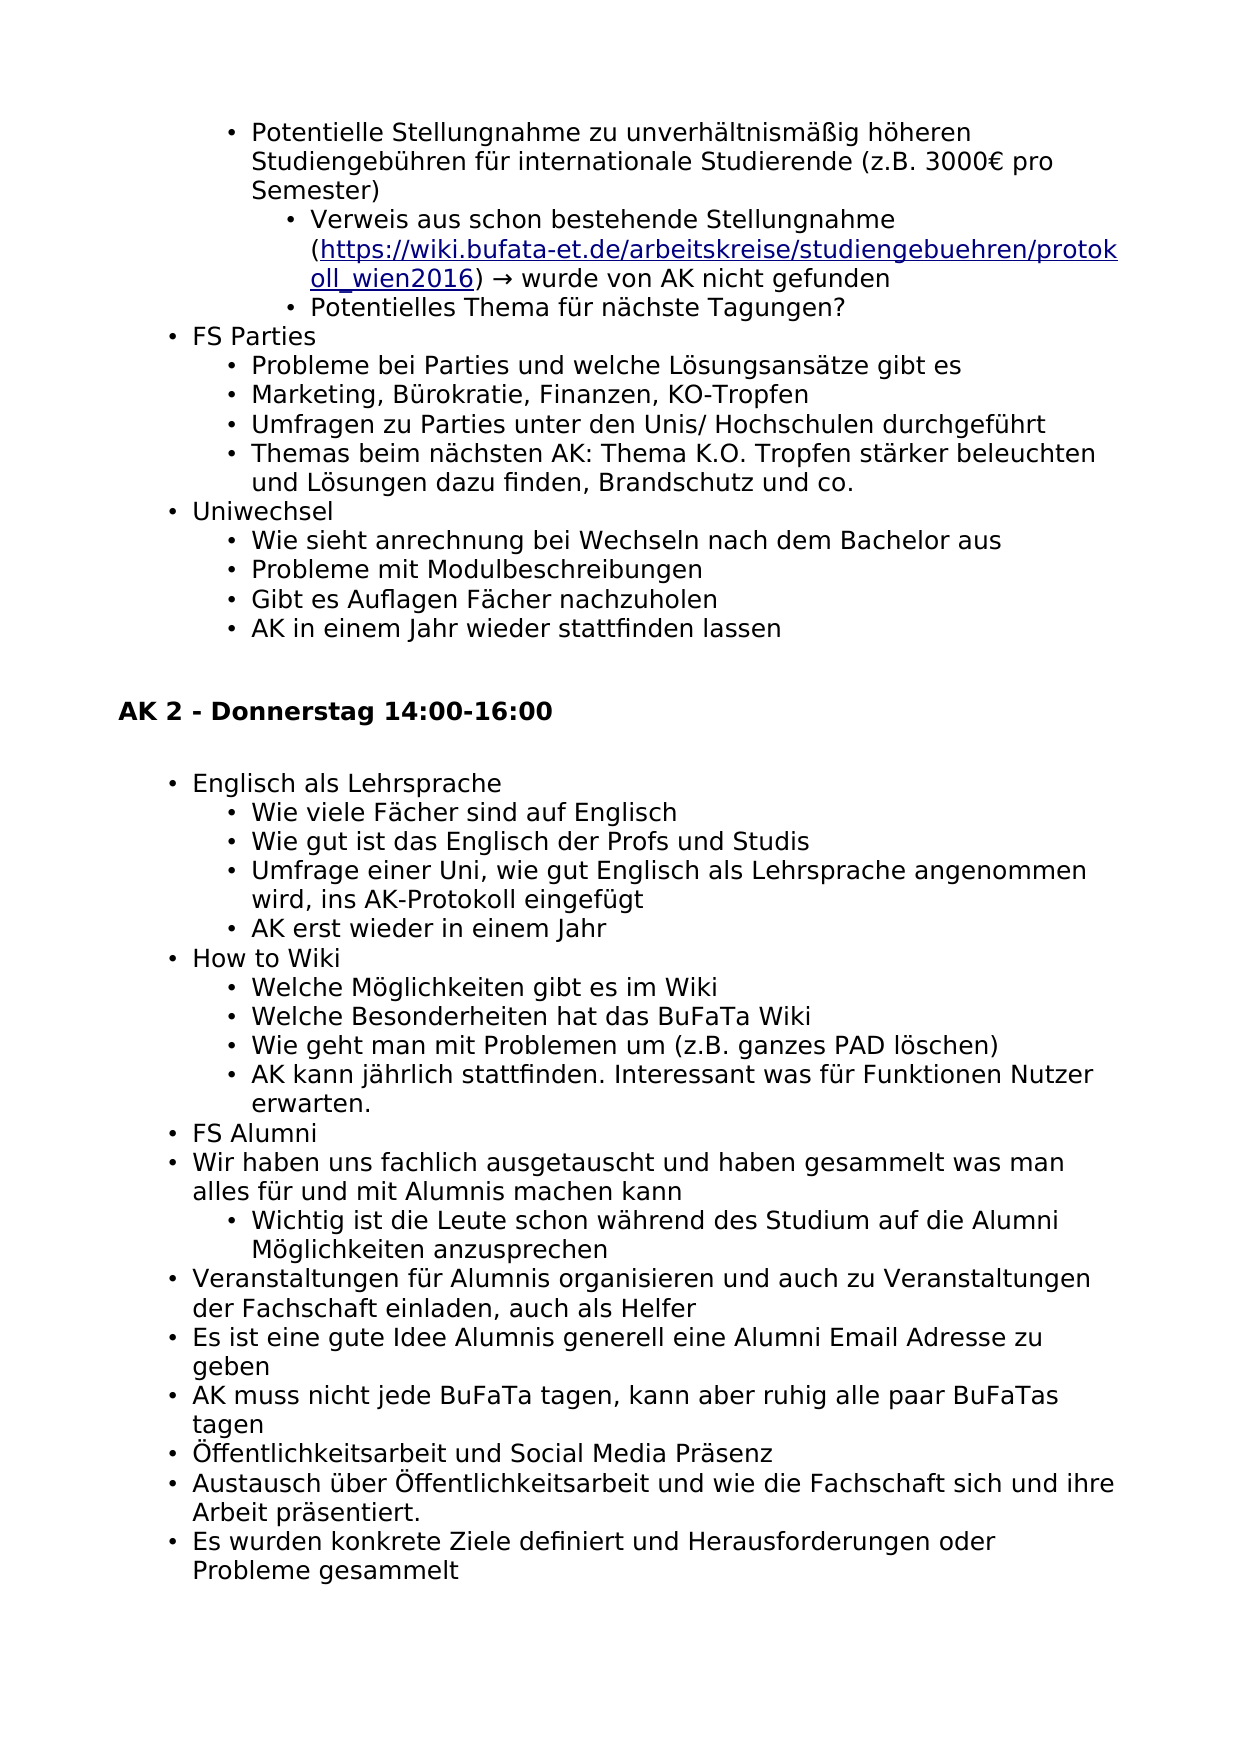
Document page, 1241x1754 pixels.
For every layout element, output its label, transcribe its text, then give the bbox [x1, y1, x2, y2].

list Verweis aus schon bestehende Stellungnahme (https://wiki.bufata-et.de/arbeitskreise/studiengebuehren/protokoll_wien2016) → wurde von AK nicht gefunden [295, 206, 1122, 293]
list Wir haben uns fachlich ausgetauscht und haben gesammelt was man alles für und mit Alumnis machen kann [177, 1148, 1122, 1206]
list AK erst wieder in einem Jahr [236, 914, 1122, 944]
list FS Parties [177, 322, 1122, 351]
list Wie sieht anrechnung bei Wechseln nach dem Bachelor aus [236, 526, 1122, 556]
list AK kann jährlich stattfinden. Interessant was für Funktionen Nutzer erwarten. [236, 1060, 1122, 1119]
list Öffentlichkeitsarbeit und Social Media Präsenz [177, 1439, 1122, 1469]
list AK in einem Jahr wieder stattfinden lassen [236, 614, 1122, 643]
list Themas beim nächsten AK: Thema K.O. Tropfen stärker beleuchten und Lösungen dazu finden, Brandschutz und co. [236, 439, 1122, 497]
list Wie viele Fächer sind auf Englisch [236, 798, 1122, 827]
list Wie geht man mit Problemen um (z.B. ganzes PAD löschen) [236, 1031, 1122, 1060]
list AK muss nicht jede BuFaTa tagen, kann aber ruhig alle paar BuFaTas tagen [177, 1381, 1122, 1439]
list How to Wiki [177, 944, 1122, 973]
list FS Alumni [177, 1119, 1122, 1148]
list Veranstaltungen für Alumnis organisieren und auch zu Veranstaltungen der Fachschaft einladen, auch als Helfer [177, 1264, 1122, 1323]
list Welche Besonderheiten hat das BuFaTa Wiki [236, 1002, 1122, 1031]
list Umfragen zu Parties unter den Unis/ Hochschulen durchgeführt [236, 410, 1122, 439]
list Uniwechsel [177, 497, 1122, 526]
list Gibt es Auflagen Fächer nachzuholen [236, 585, 1122, 614]
list Potentielle Stellungnahme zu unverhältnismäßig höheren Studiengebühren für internationale Studierende (z.B. 3000€ pro Semester) [236, 118, 1122, 206]
list Wie gut ist das Englisch der Profs und Studis [236, 827, 1122, 856]
list Potentielles Thema für nächste Tagungen? [295, 293, 1122, 322]
list Austausch über Öffentlichkeitsarbeit und wie die Fachschaft sich und ihre Arbeit präsentiert. [177, 1469, 1122, 1527]
list Probleme bei Parties und welche Lösungsansätze gibt es [236, 351, 1122, 381]
list Wichtig ist die Leute schon während des Studium auf die Alumni Möglichkeiten anzusprechen [236, 1206, 1122, 1264]
list Probleme mit Modulbeschreibungen [236, 556, 1122, 585]
subtitle AK 2 - Donnerstag 14:00-16:00 [118, 698, 1122, 727]
list Es wurden konkrete Ziele definiert und Herausforderungen oder Probleme gesammelt [177, 1527, 1122, 1585]
list Marketing, Bürokratie, Finanzen, KO-Tropfen [236, 381, 1122, 410]
list Welche Möglichkeiten gibt es im Wiki [236, 973, 1122, 1002]
list Englisch als Lehrsprache [177, 769, 1122, 798]
list Umfrage einer Uni, wie gut Englisch als Lehrsprache angenommen wird, ins AK-Protokoll eingefügt [236, 856, 1122, 914]
list Es ist eine gute Idee Alumnis generell eine Alumni Email Adresse zu geben [177, 1323, 1122, 1381]
